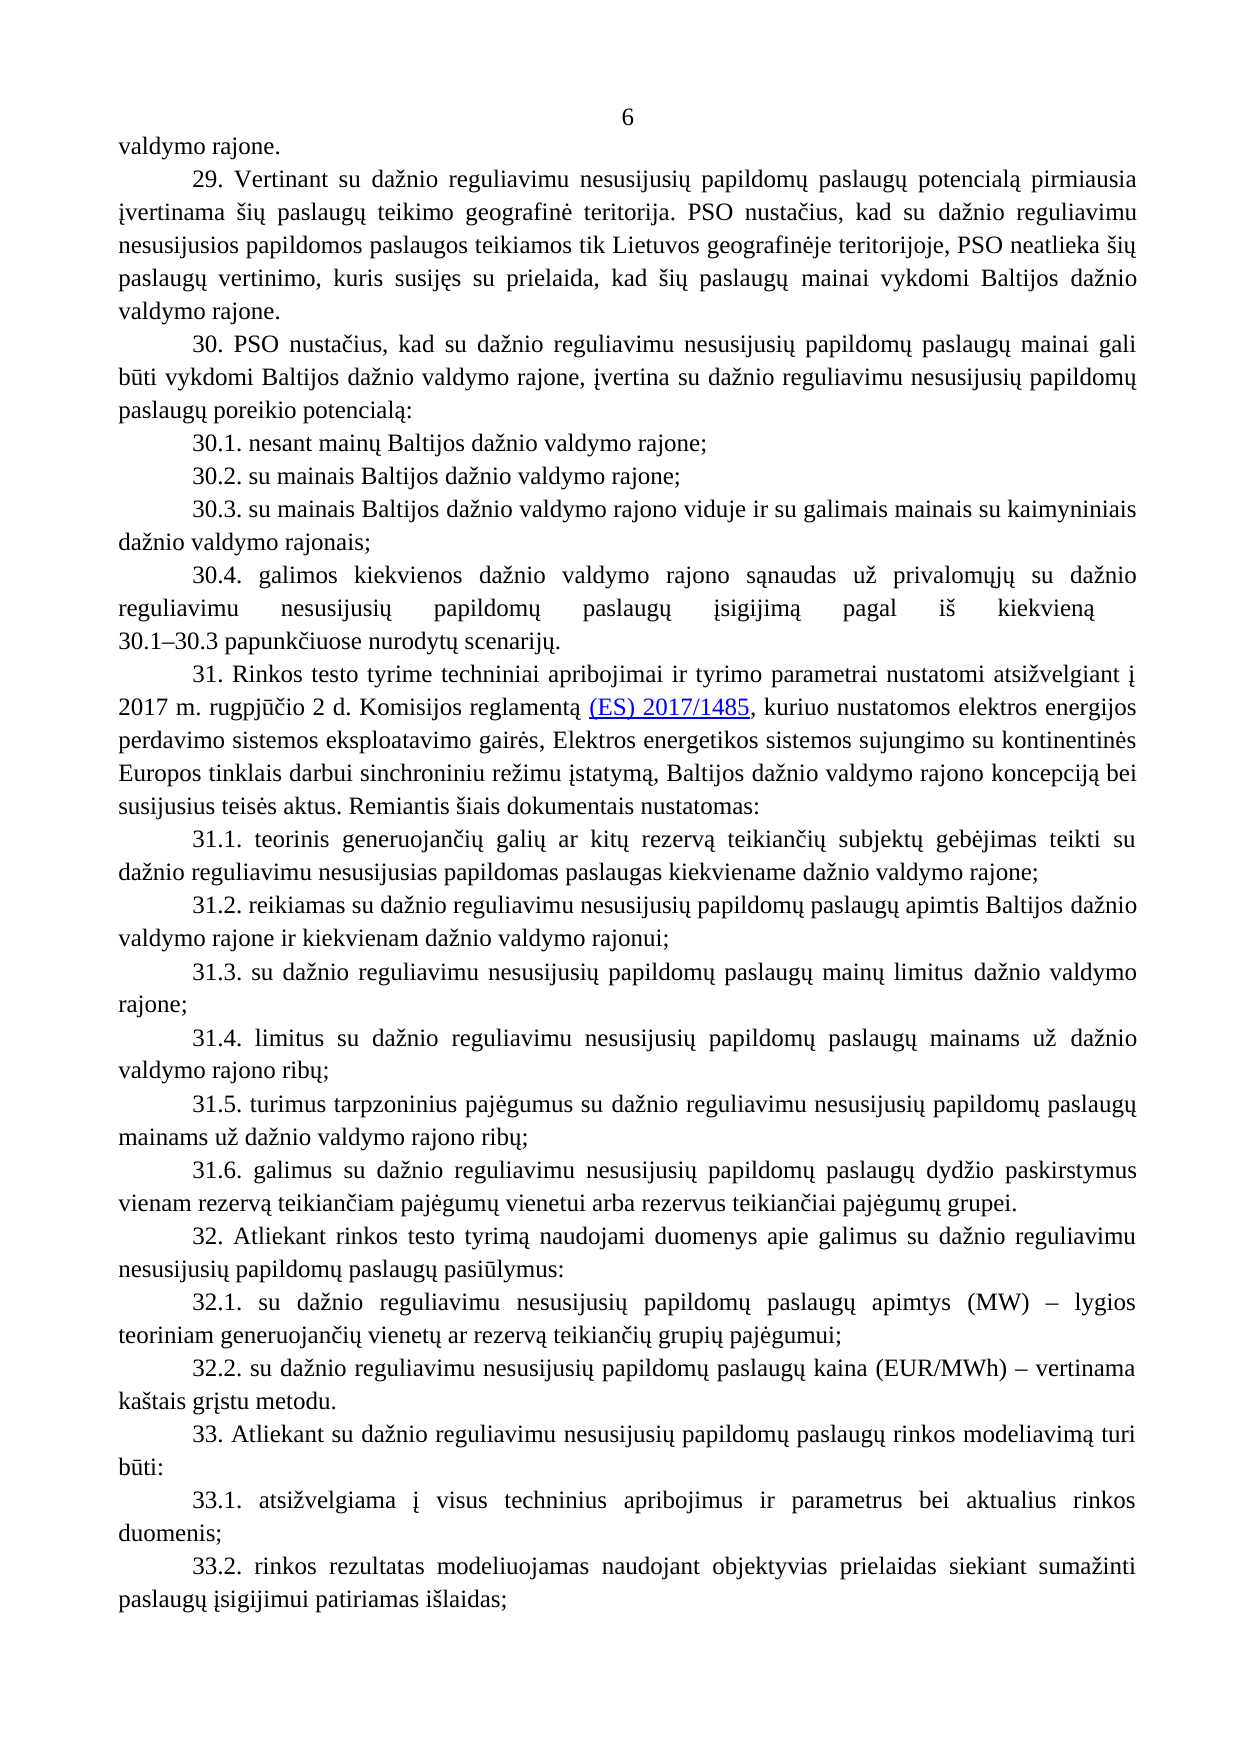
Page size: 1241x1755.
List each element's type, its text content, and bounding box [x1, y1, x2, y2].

text 30. PSO nustačius, kad su dažnio reguliavimu nesusijusių papildomų paslaugų mainai gali būti vykdomi Baltijos dažnio valdymo rajone, įvertina su dažnio reguliavimu nesusijusių papildomų paslaugų poreikio potencialą: [118, 329, 1137, 424]
text 33.1. atsižvelgiama į visus techninius apribojimus ir parametrus bei aktualius rinkos duomenis; [118, 1485, 1137, 1547]
text 31.5. turimus tarpzoninius pajėgumus su dažnio reguliavimu nesusijusių papildomų paslaugų mainams už dažnio valdymo rajono ribų; [118, 1089, 1137, 1150]
text 31.2. reikiamas su dažnio reguliavimu nesusijusių papildomų paslaugų apimtis Baltijos dažnio valdymo rajone ir kiekvienam dažnio valdymo rajonui; [118, 891, 1137, 952]
text 31. Rinkos testo tyrime techniniai apribojimai ir tyrimo parametrai nustatomi atsižvelgiant į 2017 m. rugpjūčio 2 d. Komisijos reglamentą (ES) 2017/1485, kuriuo nustatomos elektros energijos perdavimo sistemos eksploatavimo gairės, Elektros energetikos sistemos sujungimo su kontinentinės Europos tinklais darbui sinchroniniu režimu įstatymą, Baltijos dažnio valdymo rajono koncepciją bei susijusius teisės aktus. Remiantis šiais dokumentais nustatomas: [118, 659, 1137, 820]
text 30.2. su mainais Baltijos dažnio valdymo rajone; [118, 461, 1137, 490]
text 32.2. su dažnio reguliavimu nesusijusių papildomų paslaugų kaina (EUR/MWh) – vertinama kaštais grįstu metodu. [118, 1353, 1137, 1414]
text 32.1. su dažnio reguliavimu nesusijusių papildomų paslaugų apimtys (MW) – lygios teoriniam generuojančių vienetų ar rezervą teikiančių grupių pajėgumui; [118, 1287, 1137, 1348]
text 31.1. teorinis generuojančių galių ar kitų rezervą teikiančių subjektų gebėjimas teikti su dažnio reguliavimu nesusijusias papildomas paslaugas kiekviename dažnio valdymo rajone; [118, 824, 1137, 886]
text 30.3. su mainais Baltijos dažnio valdymo rajono viduje ir su galimais mainais su kaimyniniais dažnio valdymo rajonais; [118, 494, 1137, 556]
text 30.4. galimos kiekvienos dažnio valdymo rajono sąnaudas už privalomųjų su dažnio reguliavimu nesusijusių papildomų paslaugų įsigijimą pagal iš kiekvieną 30.1–30.3 papunkčiuose nurodytų scenarijų. [118, 560, 1137, 655]
text 33. Atliekant su dažnio reguliavimu nesusijusių papildomų paslaugų rinkos modeliavimą turi būti: [118, 1419, 1137, 1481]
text 32. Atliekant rinkos testo tyrimą naudojami duomenys apie galimus su dažnio reguliavimu nesusijusių papildomų paslaugų pasiūlymus: [118, 1221, 1137, 1282]
text 31.4. limitus su dažnio reguliavimu nesusijusių papildomų paslaugų mainams už dažnio valdymo rajono ribų; [118, 1023, 1137, 1084]
text 31.6. galimus su dažnio reguliavimu nesusijusių papildomų paslaugų dydžio paskirstymus vienam rezervą teikiančiam pajėgumų vienetui arba rezervus teikiančiai pajėgumų grupei. [118, 1155, 1137, 1216]
text 30.1. nesant mainų Baltijos dažnio valdymo rajone; [118, 428, 1137, 457]
text 29. Vertinant su dažnio reguliavimu nesusijusių papildomų paslaugų potencialą pirmiausia įvertinama šių paslaugų teikimo geografinė teritorija. PSO nustačius, kad su dažnio reguliavimu nesusijusios papildomos paslaugos teikiamos tik Lietuvos geografinėje teritorijoje, PSO neatlieka šių paslaugų vertinimo, kuris susijęs su prielaida, kad šių paslaugų mainai vykdomi Baltijos dažnio valdymo rajone. [118, 164, 1137, 325]
text 33.2. rinkos rezultatas modeliuojamas naudojant objektyvias prielaidas siekiant sumažinti paslaugų įsigijimui patiriamas išlaidas; [118, 1551, 1137, 1613]
text valdymo rajone. [118, 131, 1137, 160]
text 31.3. su dažnio reguliavimu nesusijusių papildomų paslaugų mainų limitus dažnio valdymo rajone; [118, 957, 1137, 1018]
